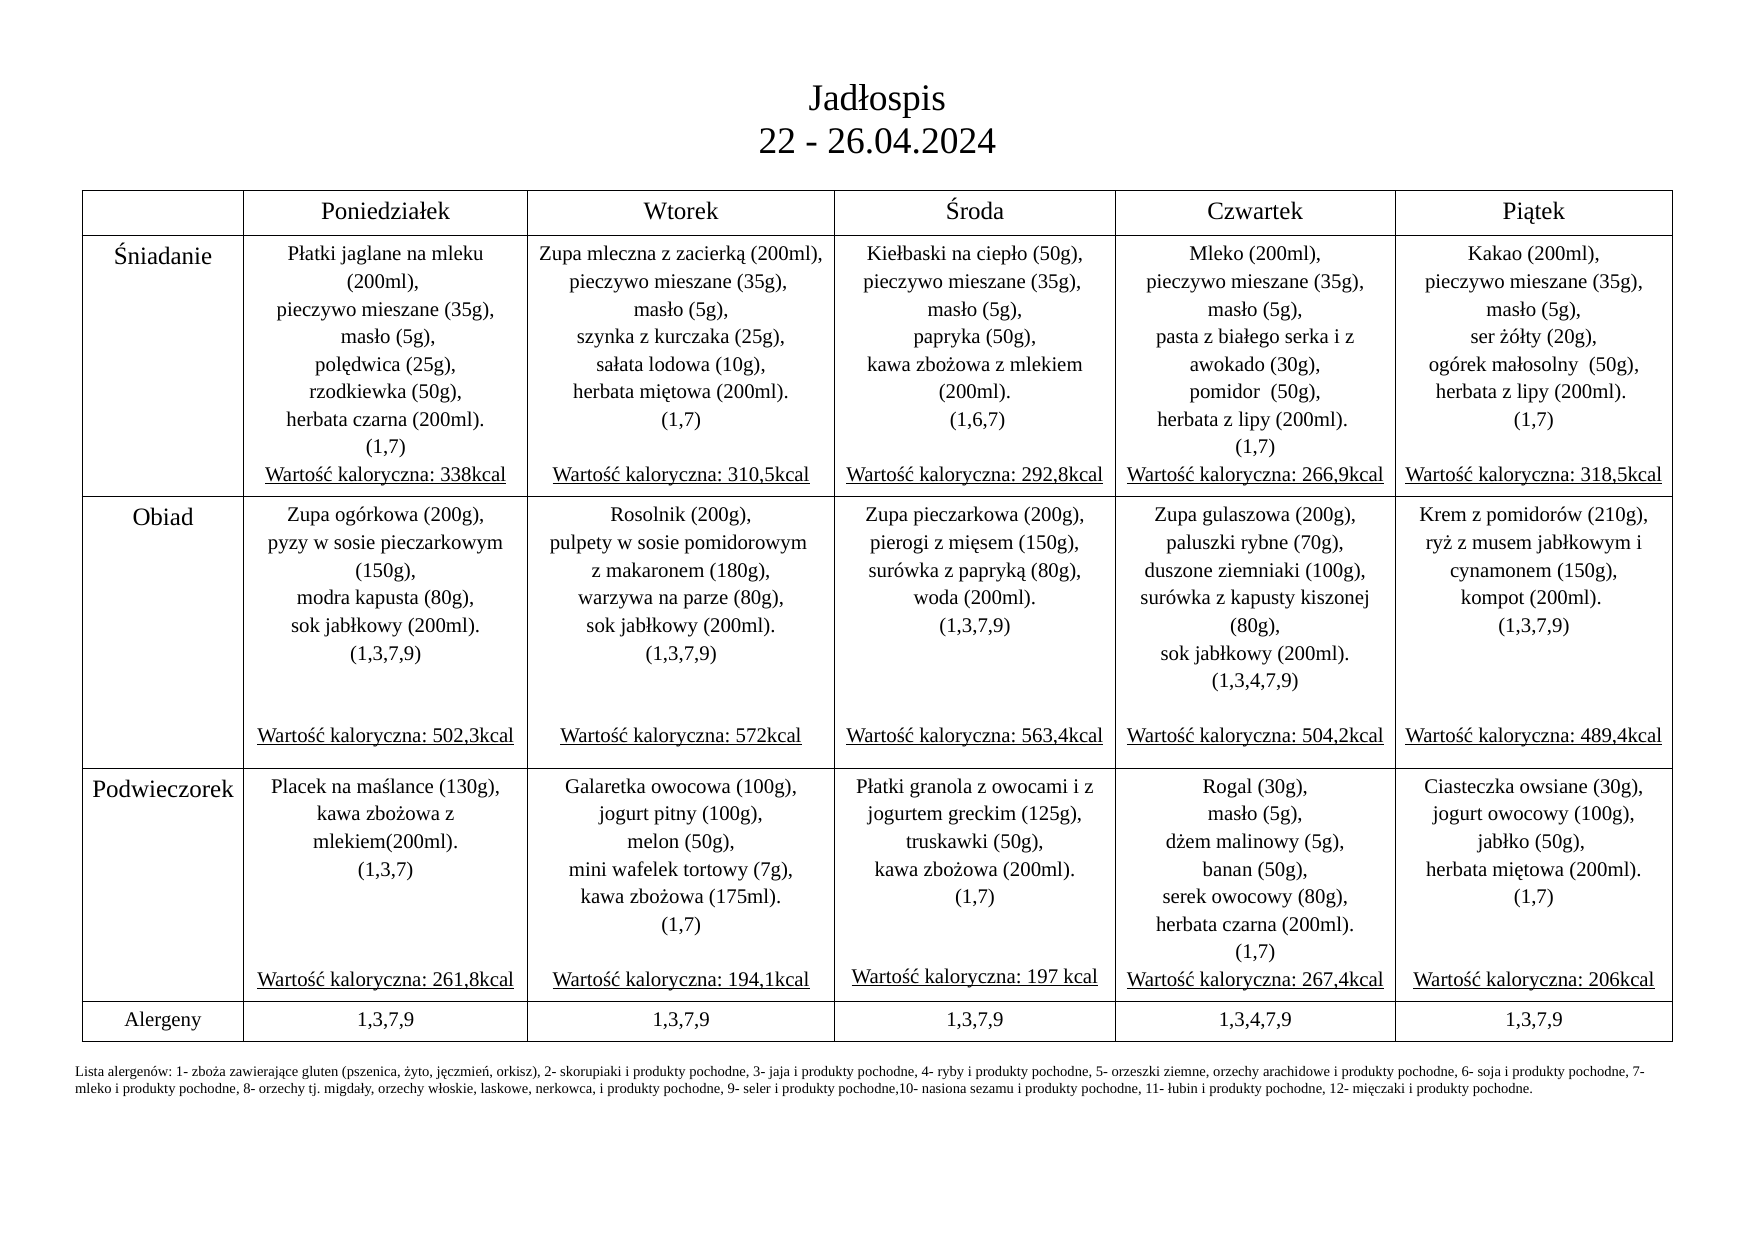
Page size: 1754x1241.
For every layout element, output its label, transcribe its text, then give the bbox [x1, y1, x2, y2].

text Jadłospis 22 - 26.04.2024 [75, 75, 1679, 190]
table_cell Zupa ogórkowa (200g), pyzy w sosie pieczarkowym (150g), modra kapusta (80g), sok jabłkowy (200ml). (1,3,7,9) Wartość kaloryczna: 502,3kcal [244, 497, 527, 767]
table_cell Śniadanie [83, 236, 243, 496]
table_header [83, 191, 243, 235]
table_cell Galaretka owocowa (100g), jogurt pitny (100g), melon (50g), mini wafelek tortowy (7g), kawa zbożowa (175ml). (1,7) Wartość kaloryczna: 194,1kcal [528, 769, 834, 1001]
table_cell Placek na maślance (130g), kawa zbożowa z mlekiem(200ml). (1,3,7) Wartość kaloryczna: 261,8kcal [244, 769, 527, 1001]
table_cell 1,3,4,7,9 [1116, 1002, 1395, 1041]
table_cell Zupa gulaszowa (200g), paluszki rybne (70g), duszone ziemniaki (100g), surówka z kapusty kiszonej (80g), sok jabłkowy (200ml). (1,3,4,7,9) Wartość kaloryczna: 504,2kcal [1116, 497, 1395, 767]
table_header Poniedziałek [244, 191, 527, 235]
table_cell Płatki granola z owocami i z jogurtem greckim (125g), truskawki (50g), kawa zbożowa (200ml). (1,7) Wartość kaloryczna: 197 kcal [835, 769, 1115, 1001]
table_cell Kiełbaski na ciepło (50g), pieczywo mieszane (35g), masło (5g), papryka (50g), kawa zbożowa z mlekiem (200ml). (1,6,7) Wartość kaloryczna: 292,8kcal [835, 236, 1115, 496]
table_cell 1,3,7,9 [835, 1002, 1115, 1041]
table_header Wtorek [528, 191, 834, 235]
table_cell Alergeny [83, 1002, 243, 1041]
table_header Piątek [1396, 191, 1672, 235]
table_cell Podwieczorek [83, 769, 243, 1001]
table_cell 1,3,7,9 [528, 1002, 834, 1041]
table_cell Ciasteczka owsiane (30g), jogurt owocowy (100g), jabłko (50g), herbata miętowa (200ml). (1,7) Wartość kaloryczna: 206kcal [1396, 769, 1672, 1001]
table_cell Rogal (30g), masło (5g), dżem malinowy (5g), banan (50g), serek owocowy (80g), herbata czarna (200ml). (1,7) Wartość kaloryczna: 267,4kcal [1116, 769, 1395, 1001]
table_cell Mleko (200ml), pieczywo mieszane (35g), masło (5g), pasta z białego serka i z awokado (30g), pomidor (50g), herbata z lipy (200ml). (1,7) Wartość kaloryczna: 266,9kcal [1116, 236, 1395, 496]
table_cell Krem z pomidorów (210g), ryż z musem jabłkowym i cynamonem (150g), kompot (200ml). (1,3,7,9) Wartość kaloryczna: 489,4kcal [1396, 497, 1672, 767]
table_header Środa [835, 191, 1115, 235]
table_header Czwartek [1116, 191, 1395, 235]
table_cell 1,3,7,9 [1396, 1002, 1672, 1041]
table_cell Obiad [83, 497, 243, 767]
table_cell 1,3,7,9 [244, 1002, 527, 1041]
table_cell Płatki jaglane na mleku (200ml), pieczywo mieszane (35g), masło (5g), polędwica (25g), rzodkiewka (50g), herbata czarna (200ml). (1,7) Wartość kaloryczna: 338kcal [244, 236, 527, 496]
table_cell Zupa pieczarkowa (200g), pierogi z mięsem (150g), surówka z papryką (80g), woda (200ml). (1,3,7,9) Wartość kaloryczna: 563,4kcal [835, 497, 1115, 767]
table_cell Kakao (200ml), pieczywo mieszane (35g), masło (5g), ser żółty (20g), ogórek małosolny (50g), herbata z lipy (200ml). (1,7) Wartość kaloryczna: 318,5kcal [1396, 236, 1672, 496]
table_cell Zupa mleczna z zacierką (200ml), pieczywo mieszane (35g), masło (5g), szynka z kurczaka (25g), sałata lodowa (10g), herbata miętowa (200ml). (1,7) Wartość kaloryczna: 310,5kcal [528, 236, 834, 496]
text Lista alergenów: 1- zboża zawierające gluten (pszenica, żyto, jęczmień, orkisz), 2- skorupiaki i produkty pochodne, 3- jaja i produkty pochodne, 4- ryby i produkty pochodne, 5- orzeszki ziemne, orzechy arachidowe i produkty pochodne, 6- soja i produkty pochodne, 7- mleko i produkty pochodne, 8- orzechy tj. migdały, orzechy włoskie, laskowe, nerkowca, i produkty pochodne, 9- seler i produkty pochodne,10- nasiona sezamu i produkty pochodne, 11- łubin i produkty pochodne, 12- mięczaki i produkty pochodne. [75, 1041, 1679, 1096]
table_cell Rosolnik (200g), pulpety w sosie pomidorowym z makaronem (180g), warzywa na parze (80g), sok jabłkowy (200ml). (1,3,7,9) Wartość kaloryczna: 572kcal [528, 497, 834, 767]
